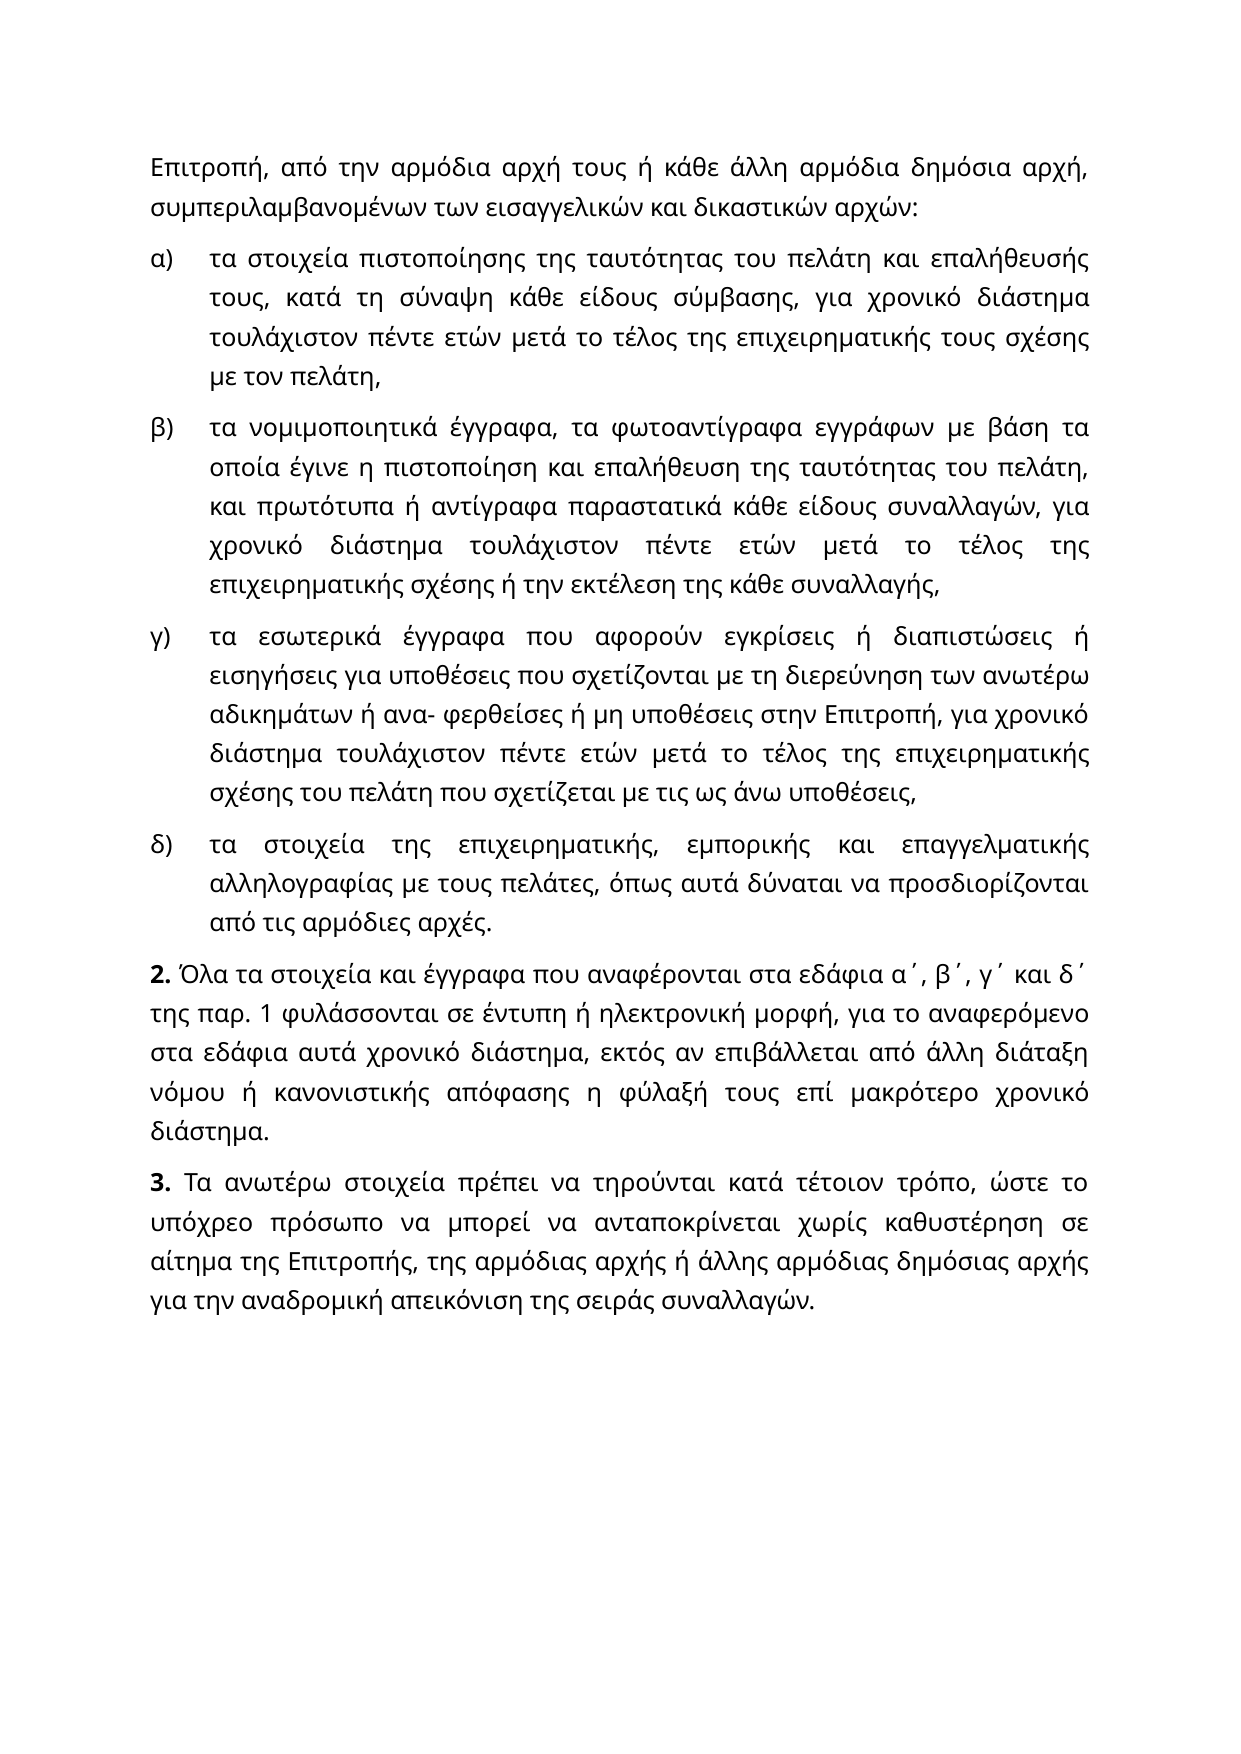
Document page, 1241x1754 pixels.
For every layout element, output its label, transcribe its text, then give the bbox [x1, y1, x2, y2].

text 2. Όλα τα στοιχεία και έγγραφα που αναφέρονται στα εδάφια α΄, β΄, γ΄ και δ΄ της παρ. 1 φυλάσσονται σε έντυπη ή ηλεκτρονική μορφή, για το αναφερόμενο στα εδάφια αυτά χρονικό διάστημα, εκτός αν επιβάλλεται από άλλη διάταξη νόμου ή κανονιστικής απόφασης η φύλαξή τους επί μακρότερο χρονικό διάστημα. [150, 957, 1090, 1147]
list δ) τα στοιχεία της επιχειρηματικής, εμπορικής και επαγγελματικής αλληλογραφίας με τους πελάτες, όπως αυτά δύναται να προσδιορίζονται από τις αρμόδιες αρχές. [150, 827, 1090, 939]
text 3. Τα ανωτέρω στοιχεία πρέπει να τηρούνται κατά τέτοιον τρόπο, ώστε το υπόχρεο πρόσωπο να μπορεί να ανταποκρίνεται χωρίς καθυστέρηση σε αίτημα της Επιτροπής, της αρμόδιας αρχής ή άλλης αρμόδιας δημόσιας αρχής για την αναδρομική απεικόνιση της σειράς συναλλαγών. [150, 1165, 1090, 1317]
list γ) τα εσωτερικά έγγραφα που αφορούν εγκρίσεις ή διαπιστώσεις ή εισηγήσεις για υποθέσεις που σχετίζονται με τη διερεύνηση των ανωτέρω αδικημάτων ή ανα- φερθείσες ή μη υποθέσεις στην Επιτροπή, για χρονικό διάστημα τουλάχιστον πέντε ετών μετά το τέλος της επιχειρηματικής σχέσης του πελάτη που σχετίζεται με τις ως άνω υποθέσεις, [150, 618, 1090, 809]
list α) τα στοιχεία πιστοποίησης της ταυτότητας του πελάτη και επαλήθευσής τους, κατά τη σύναψη κάθε είδους σύμβασης, για χρονικό διάστημα τουλάχιστον πέντε ετών μετά το τέλος της επιχειρηματικής τους σχέσης με τον πελάτη, [150, 241, 1090, 392]
list β) τα νομιμοποιητικά έγγραφα, τα φωτοαντίγραφα εγγράφων με βάση τα οποία έγινε η πιστοποίηση και επαλήθευση της ταυτότητας του πελάτη, και πρωτότυπα ή αντίγραφα παραστατικά κάθε είδους συναλλαγών, για χρονικό διάστημα τουλάχιστον πέντε ετών μετά το τέλος της επιχειρηματικής σχέσης ή την εκτέλεση της κάθε συναλλαγής, [150, 410, 1090, 601]
text Επιτροπή, από την αρμόδια αρχή τους ή κάθε άλλη αρμόδια δημόσια αρχή, συμπεριλαμβανομένων των εισαγγελικών και δικαστικών αρχών: [150, 150, 1090, 223]
